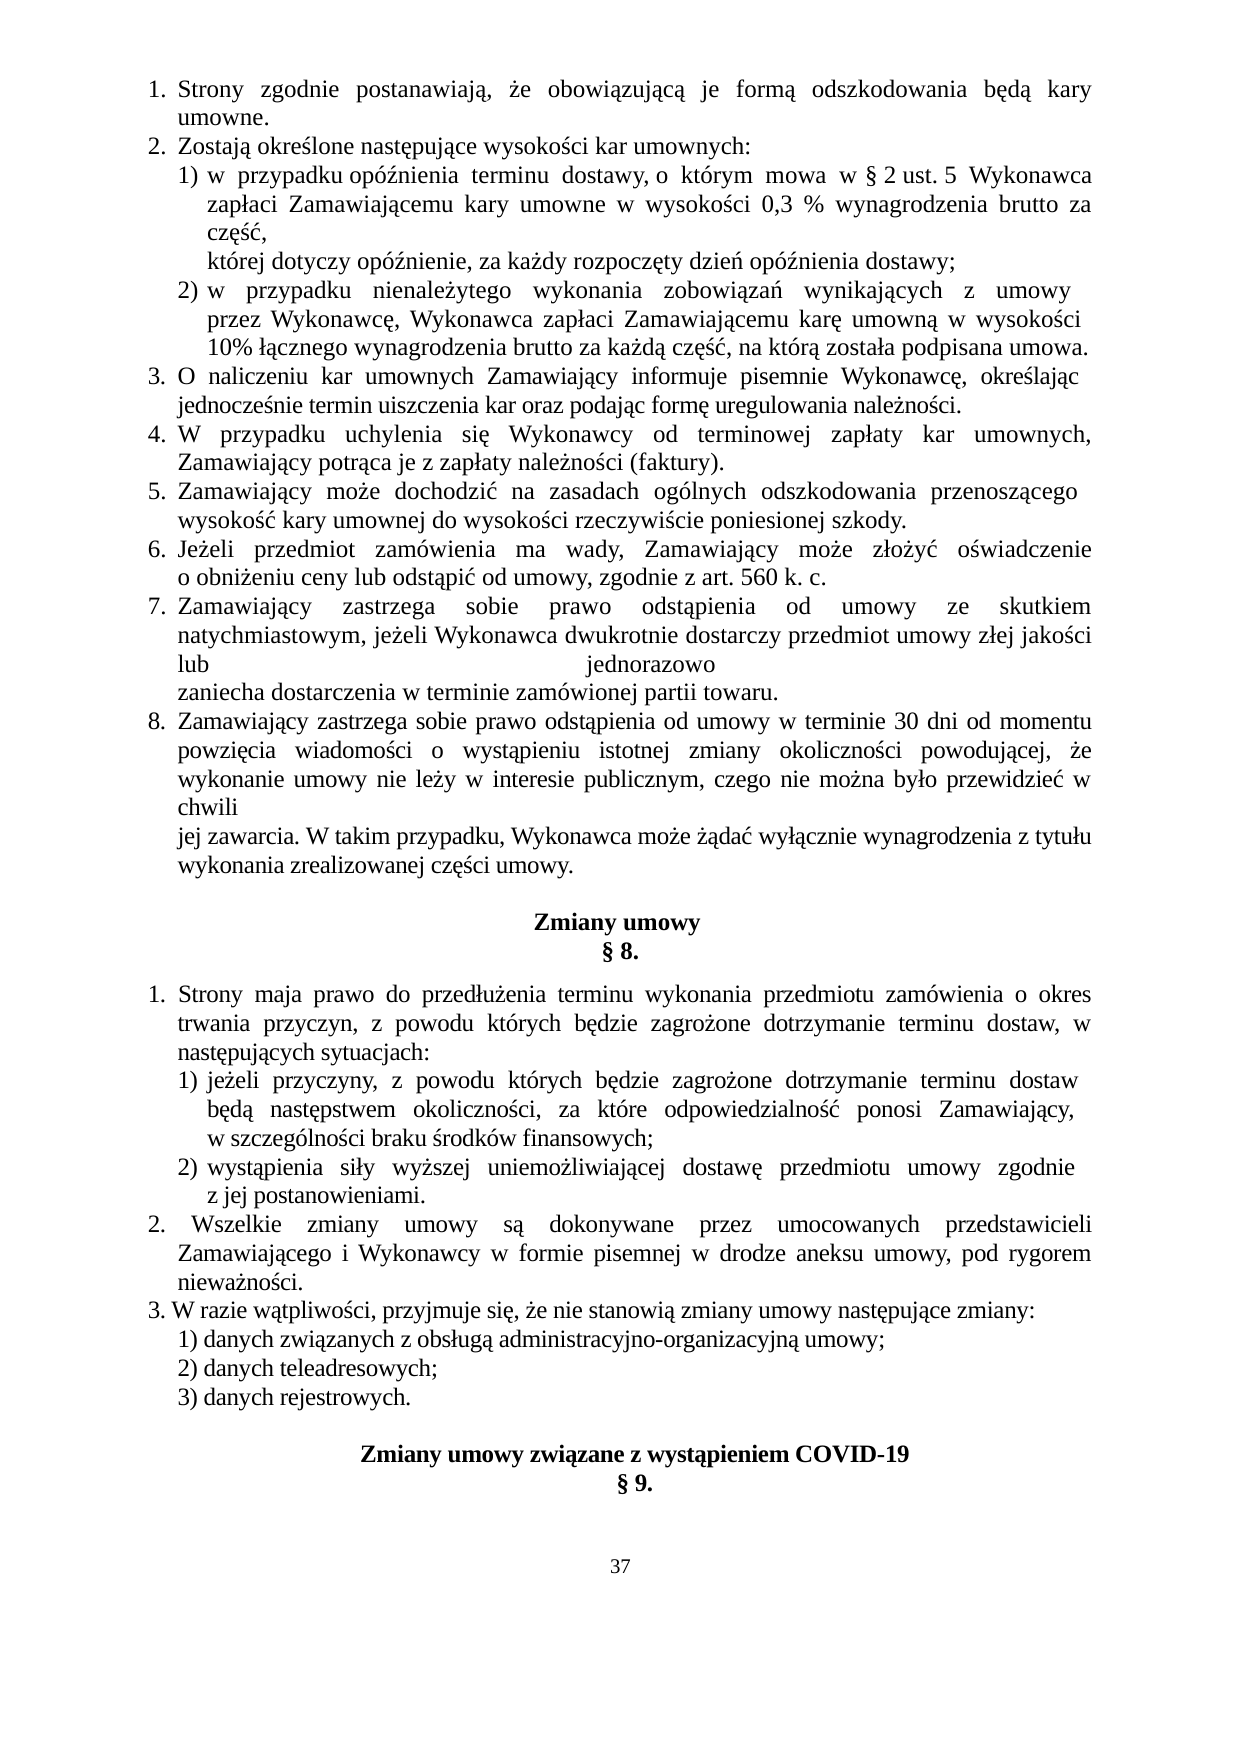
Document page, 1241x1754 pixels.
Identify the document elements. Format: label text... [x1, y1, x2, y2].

list wystąpienia siły wyższej uniemożliwiającej dostawę przedmiotu umowy zgodnie z jej postanowieniami. [177, 1152, 1092, 1209]
text Zmiany umowy [148, 907, 1092, 936]
text 1) w przypadku opóźnienia terminu dostawy, o którym mowa w § 2 ust. 5 Wykonawca zapłaci Zamawiającemu kary umowne w wysokości 0,3 % wynagrodzenia brutto za część, [177, 160, 1092, 246]
text 7. Zamawiający zastrzega sobie prawo odstąpienia od umowy ze skutkiem natychmiastowym, jeżeli Wykonawca dwukrotnie dostarczy przedmiot umowy złej jakości lub jednorazowo zaniecha dostarczenia w terminie zamówionej partii towaru. [148, 591, 1092, 706]
text 1. Strony zgodnie postanawiają, że obowiązującą je formą odszkodowania będą kary umowne. [148, 74, 1092, 131]
text 3. O naliczeniu kar umownych Zamawiający informuje pisemnie Wykonawcę, określając jednocześnie termin uiszczenia kar oraz podając formę uregulowania należności. [148, 361, 1092, 419]
text 1) danych związanych z obsługą administracyjno-organizacyjną umowy; [177, 1324, 1092, 1353]
text § 8. [148, 936, 1092, 965]
text 2. Wszelkie zmiany umowy są dokonywane przez umocowanych przedstawicieli Zamawiającego i Wykonawcy w formie pisemnej w drodze aneksu umowy, pod rygorem nieważności. [148, 1209, 1092, 1296]
text 5. Zamawiający może dochodzić na zasadach ogólnych odszkodowania przenoszącego wysokość kary umownej do wysokości rzeczywiście poniesionej szkody. [148, 476, 1092, 534]
text 2) w przypadku nienależytego wykonania zobowiązań wynikających z umowy przez Wykonawcę, Wykonawca zapłaci Zamawiającemu karę umowną w wysokości 10% łącznego wynagrodzenia brutto za każdą część, na którą została podpisana umowa. [177, 275, 1092, 361]
list Zamawiający zastrzega sobie prawo odstąpienia od umowy w terminie 30 dni od momentu powzięcia wiadomości o wystąpieniu istotnej zmiany okoliczności powodującej, że wykonanie umowy nie leży w interesie publicznym, czego nie można było przewidzieć w chwili jej zawarcia. W takim przypadku, Wykonawca może żądać wyłącznie wynagrodzenia z tytułu wykonania zrealizowanej części umowy. [148, 706, 1092, 879]
text Zmiany umowy związane z wystąpieniem COVID-19 [177, 1439, 1092, 1468]
text 2. Zostają określone następujące wysokości kar umownych: [148, 131, 1092, 160]
text której dotyczy opóźnienie, za każdy rozpoczęty dzień opóźnienia dostawy; [207, 246, 1092, 275]
text 3) danych rejestrowych. [177, 1382, 1092, 1411]
list jeżeli przyczyny, z powodu których będzie zagrożone dotrzymanie terminu dostaw będą następstwem okoliczności, za które odpowiedzialność ponosi Zamawiający, w szczególności braku środków finansowych; [177, 1066, 1092, 1152]
text 4. W przypadku uchylenia się Wykonawcy od terminowej zapłaty kar umownych, Zamawiający potrąca je z zapłaty należności (faktury). [148, 419, 1092, 476]
text § 9. [177, 1468, 1092, 1497]
text 1. Strony maja prawo do przedłużenia terminu wykonania przedmiotu zamówienia o okres trwania przyczyn, z powodu których będzie zagrożone dotrzymanie terminu dostaw, w następujących sytuacjach: [148, 979, 1092, 1066]
text 6. Jeżeli przedmiot zamówienia ma wady, Zamawiający może złożyć oświadczenie o obniżeniu ceny lub odstąpić od umowy, zgodnie z art. 560 k. c. [148, 534, 1092, 591]
text 3. W razie wątpliwości, przyjmuje się, że nie stanowią zmiany umowy następujące zmiany: [148, 1296, 1092, 1324]
text 2) danych teleadresowych; [177, 1353, 1092, 1382]
